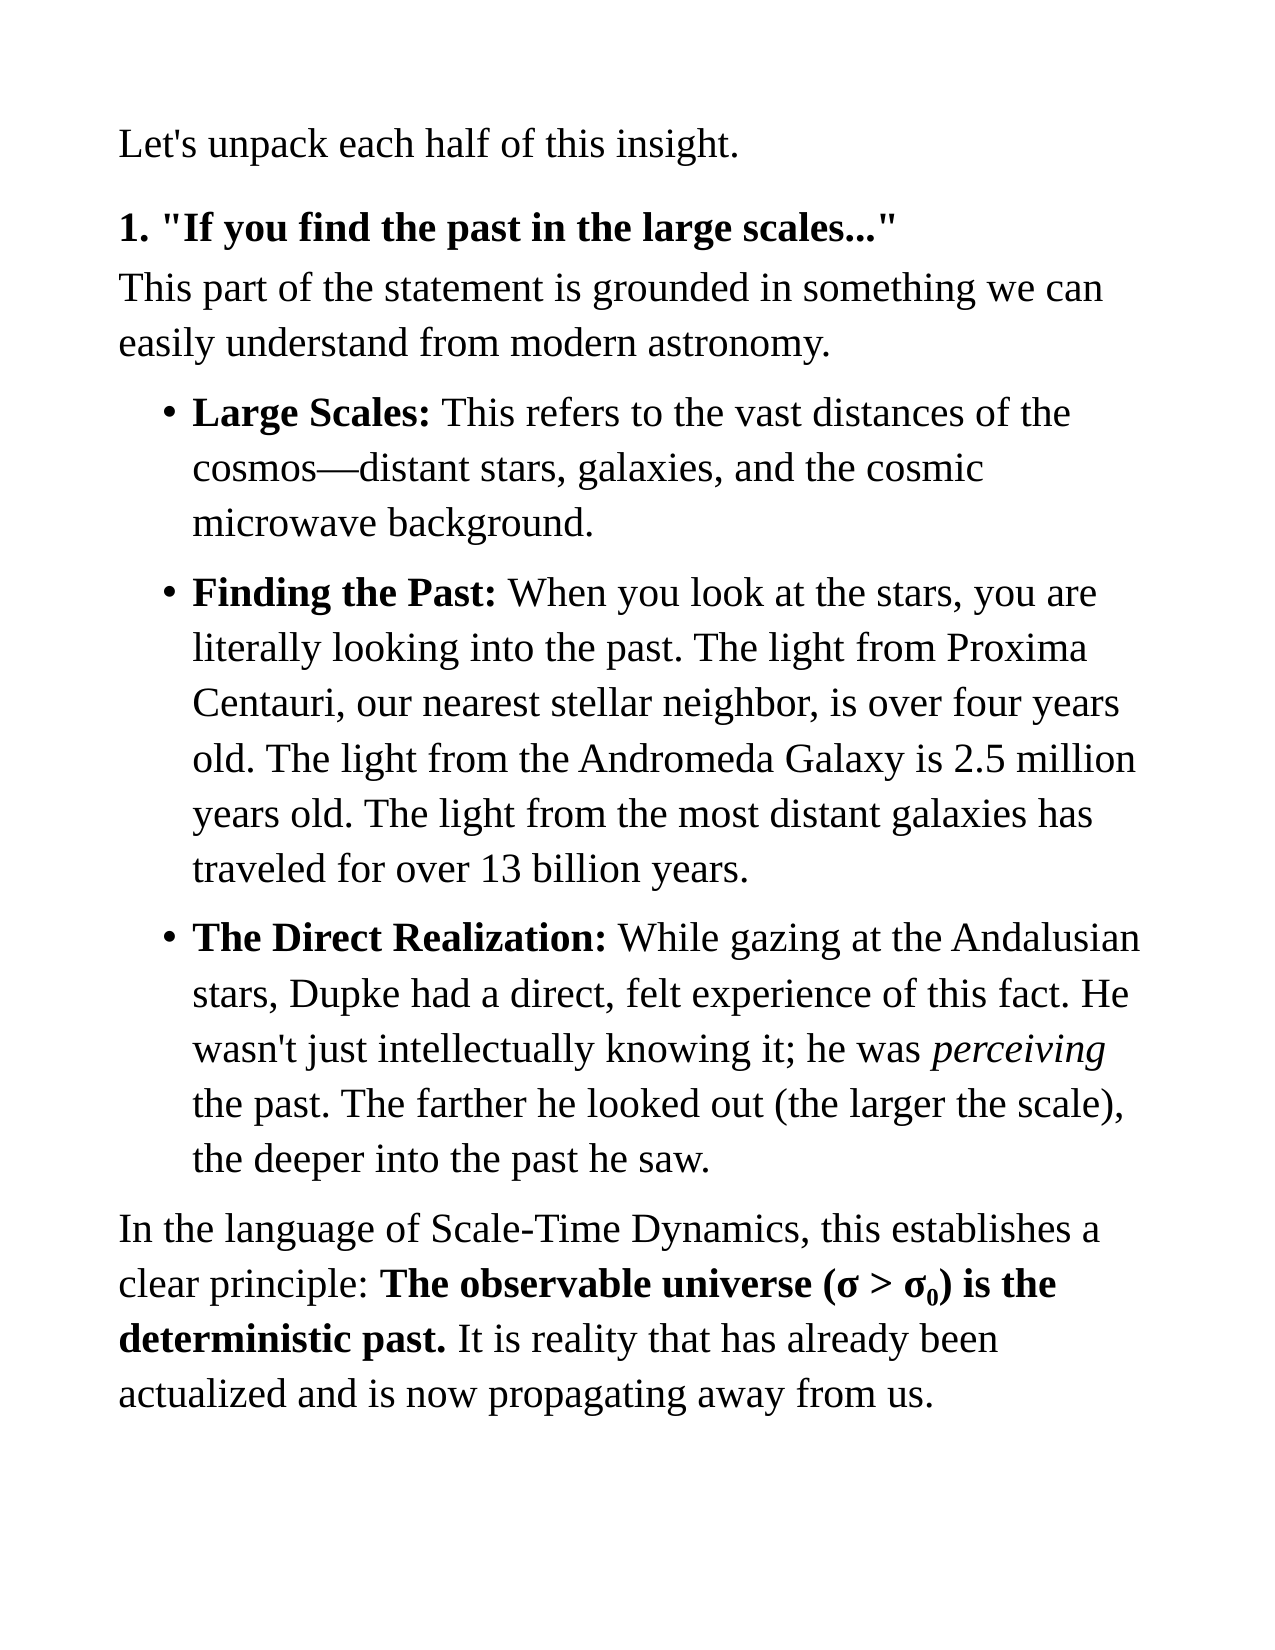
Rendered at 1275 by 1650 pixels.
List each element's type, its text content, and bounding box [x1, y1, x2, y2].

text In the language of Scale-Time Dynamics, this establishes a clear principle: The observable universe (σ > σ₀) is the deterministic past. It is reality that has already been actualized and is now propagating away from us. [118, 1203, 1157, 1416]
list The Direct Realization: While gazing at the Andalusian stars, Dupke had a direct, felt experience of this fact. He wasn't just intellectually knowing it; he was perceiving the past. The farther he looked out (the larger the scale), the deeper into the past he saw. [162, 913, 1157, 1181]
text This part of the statement is grounded in something we can easily understand from modern astronomy. [118, 263, 1157, 366]
text Let's unpack each half of this insight. [118, 118, 1157, 166]
subtitle 1. "If you find the past in the large scales..." [118, 202, 1157, 250]
list Large Scales: This refers to the vast distances of the cosmos—distant stars, galaxies, and the cosmic microwave background. [162, 388, 1157, 546]
list Finding the Past: When you look at the stars, you are literally looking into the past. The light from Proxima Centauri, our nearest stellar neighbor, is over four years old. The light from the Andromeda Galaxy is 2.5 million years old. The light from the most distant galaxies has traveled for over 13 billion years. [162, 568, 1157, 891]
